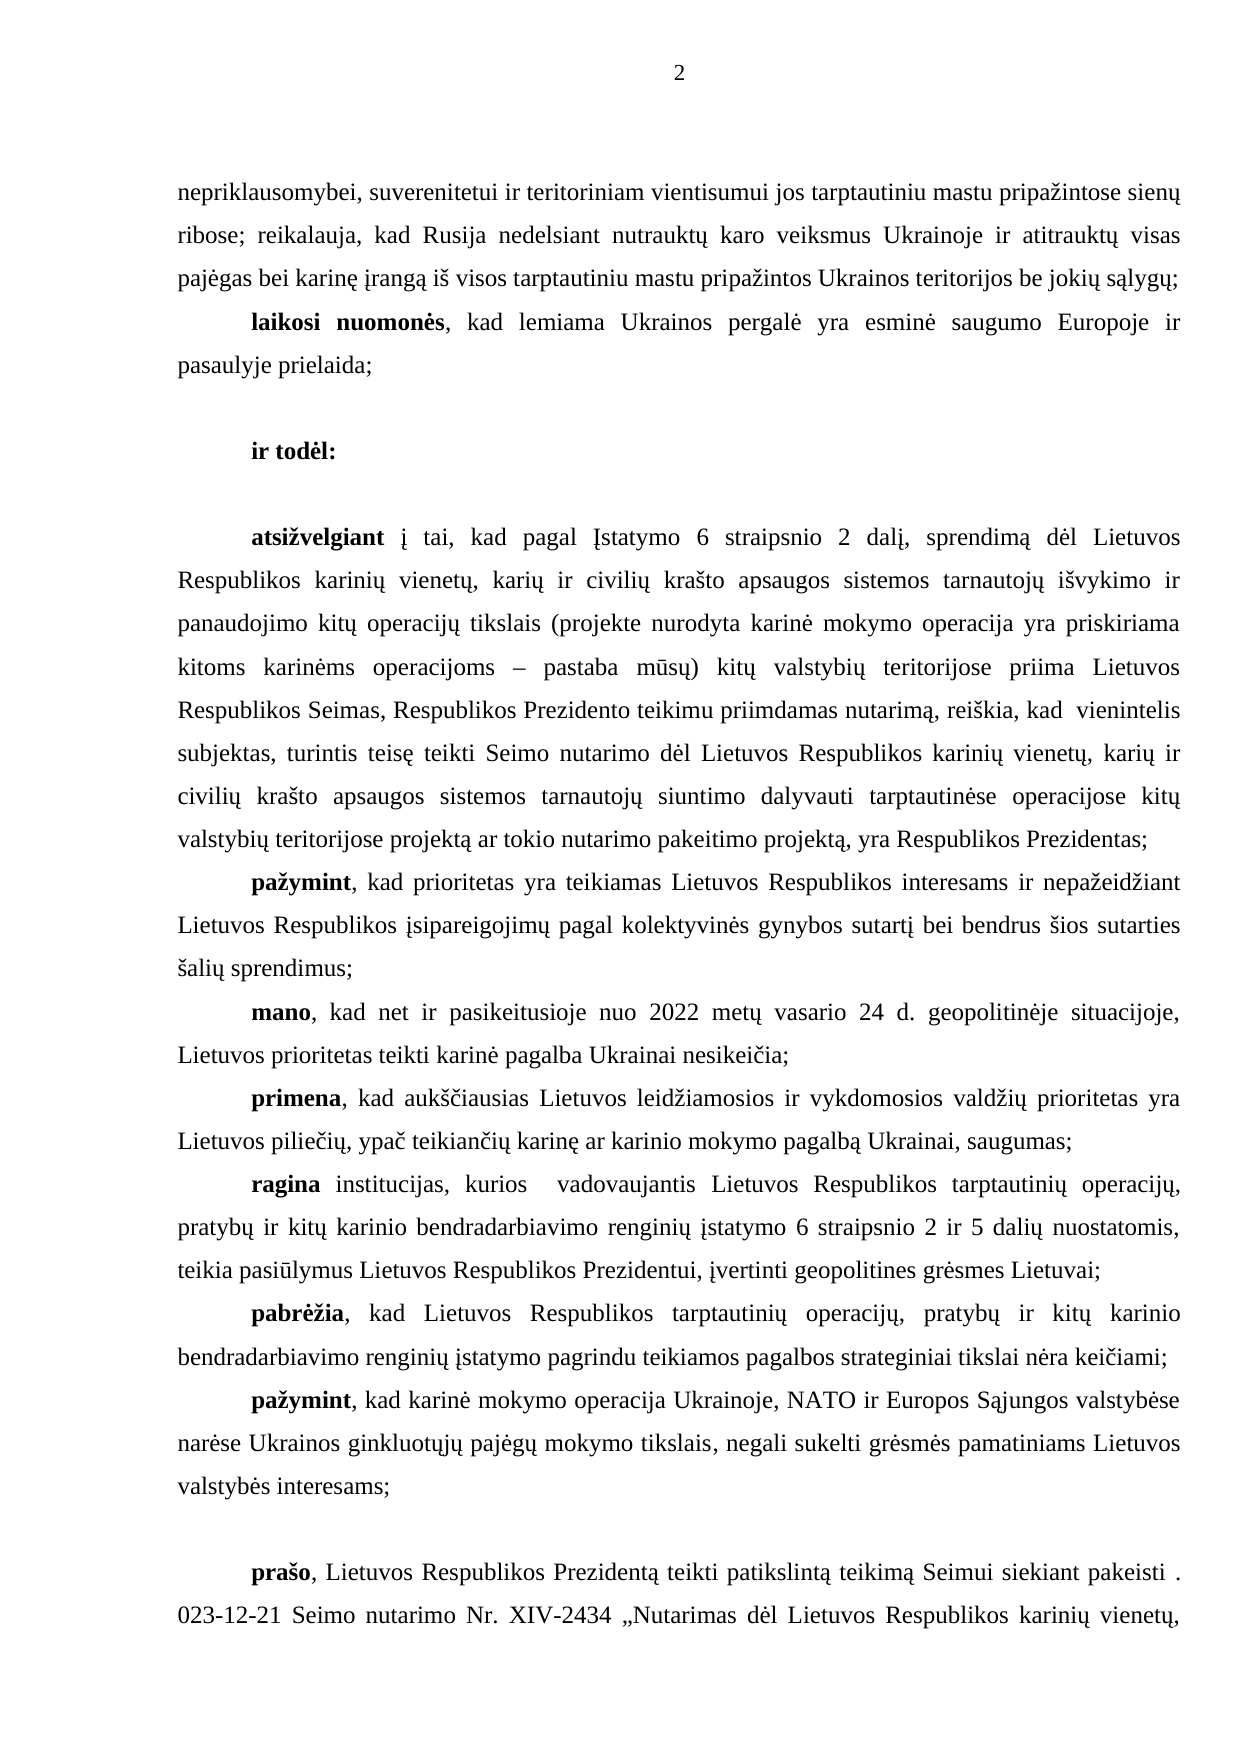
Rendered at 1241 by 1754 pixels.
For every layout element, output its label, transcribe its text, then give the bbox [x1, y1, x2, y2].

text pažymint, kad prioritetas yra teikiamas Lietuvos Respublikos interesams ir nepažeidžiant Lietuvos Respublikos įsipareigojimų pagal kolektyvinės gynybos sutartį bei bendrus šios sutarties šalių sprendimus; [177, 867, 1181, 982]
text pažymint, kad karinė mokymo operacija Ukrainoje, NATO ir Europos Sąjungos valstybėse narėse Ukrainos ginkluotųjų pajėgų mokymo tikslais, negali sukelti grėsmės pamatiniams Lietuvos valstybės interesams; [177, 1385, 1181, 1500]
text nepriklausomybei, suverenitetui ir teritoriniam vientisumui jos tarptautiniu mastu pripažintose sienų ribose; reikalauja, kad Rusija nedelsiant nutrauktų karo veiksmus Ukrainoje ir atitrauktų visas pajėgas bei karinę įrangą iš visos tarptautiniu mastu pripažintos Ukrainos teritorijos be jokių sąlygų; [177, 177, 1181, 292]
text atsižvelgiant į tai, kad pagal Įstatymo 6 straipsnio 2 dalį, sprendimą dėl Lietuvos Respublikos karinių vienetų, karių ir civilių krašto apsaugos sistemos tarnautojų išvykimo ir panaudojimo kitų operacijų tikslais (projekte nurodyta karinė mokymo operacija yra priskiriama kitoms karinėms operacijoms – pastaba mūsų) kitų valstybių teritorijose priima Lietuvos Respublikos Seimas, Respublikos Prezidento teikimu priimdamas nutarimą, reiškia, kad vienintelis subjektas, turintis teisę teikti Seimo nutarimo dėl Lietuvos Respublikos karinių vienetų, karių ir civilių krašto apsaugos sistemos tarnautojų siuntimo dalyvauti tarptautinėse operacijose kitų valstybių teritorijose projektą ar tokio nutarimo pakeitimo projektą, yra Respublikos Prezidentas; [177, 522, 1181, 853]
text ragina institucijas, kurios vadovaujantis Lietuvos Respublikos tarptautinių operacijų, pratybų ir kitų karinio bendradarbiavimo renginių įstatymo 6 straipsnio 2 ir 5 dalių nuostatomis, teikia pasiūlymus Lietuvos Respublikos Prezidentui, įvertinti geopolitines grėsmes Lietuvai; [177, 1169, 1181, 1284]
text laikosi nuomonės, kad lemiama Ukrainos pergalė yra esminė saugumo Europoje ir pasaulyje prielaida; [177, 307, 1181, 378]
text prašo, Lietuvos Respublikos Prezidentą teikti patikslintą teikimą Seimui siekiant pakeisti . 023-12-21 Seimo nutarimo Nr. XIV-2434 „Nutarimas dėl Lietuvos Respublikos karinių vienetų, [177, 1557, 1181, 1629]
text pabrėžia, kad Lietuvos Respublikos tarptautinių operacijų, pratybų ir kitų karinio bendradarbiavimo renginių įstatymo pagrindu teikiamos pagalbos strateginiai tikslai nėra keičiami; [177, 1298, 1181, 1370]
text mano, kad net ir pasikeitusioje nuo 2022 metų vasario 24 d. geopolitinėje situacijoje, Lietuvos prioritetas teikti karinė pagalba Ukrainai nesikeičia; [177, 997, 1181, 1068]
text primena, kad aukščiausias Lietuvos leidžiamosios ir vykdomosios valdžių prioritetas yra Lietuvos piliečių, ypač teikiančių karinę ar karinio mokymo pagalbą Ukrainai, saugumas; [177, 1083, 1181, 1155]
text ir todėl: [177, 436, 1181, 465]
